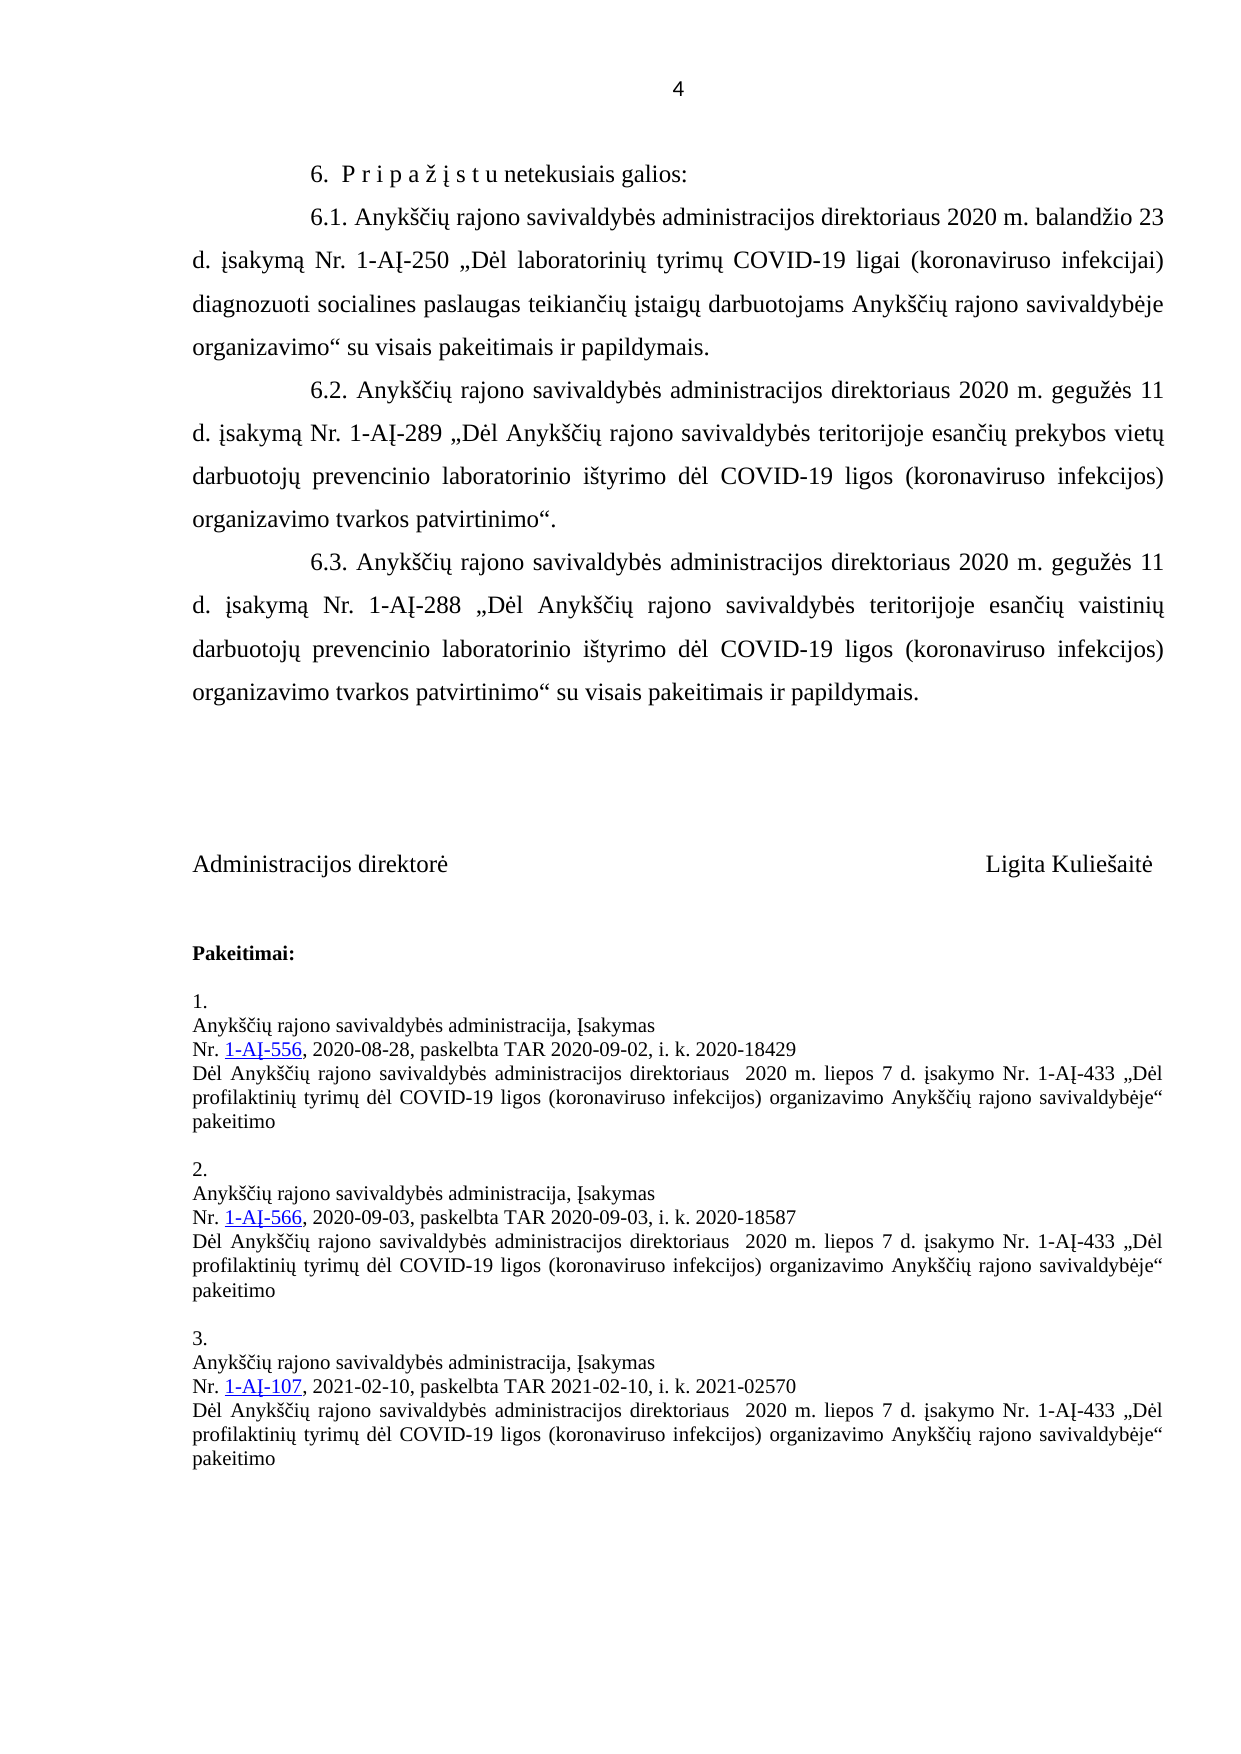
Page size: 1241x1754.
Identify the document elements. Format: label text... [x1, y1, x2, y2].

text 1. [192, 989, 1164, 1013]
text Nr. 1-AĮ-566, 2020-09-03, paskelbta TAR 2020-09-03, i. k. 2020-18587 [192, 1205, 1164, 1229]
text Dėl Anykščių rajono savivaldybės administracijos direktoriaus 2020 m. liepos 7 d. įsakymo Nr. 1-AĮ-433 „Dėl profilaktinių tyrimų dėl COVID-19 ligos (koronaviruso infekcijos) organizavimo Anykščių rajono savivaldybėje“ pakeitimo [192, 1229, 1164, 1302]
text Anykščių rajono savivaldybės administracija, Įsakymas [192, 1013, 1164, 1037]
text Dėl Anykščių rajono savivaldybės administracijos direktoriaus 2020 m. liepos 7 d. įsakymo Nr. 1-AĮ-433 „Dėl profilaktinių tyrimų dėl COVID-19 ligos (koronaviruso infekcijos) organizavimo Anykščių rajono savivaldybėje“ pakeitimo [192, 1398, 1164, 1470]
text Dėl Anykščių rajono savivaldybės administracijos direktoriaus 2020 m. liepos 7 d. įsakymo Nr. 1-AĮ-433 „Dėl profilaktinių tyrimų dėl COVID-19 ligos (koronaviruso infekcijos) organizavimo Anykščių rajono savivaldybėje“ pakeitimo [192, 1061, 1164, 1133]
text Administracijos direktorė Ligita Kuliešaitė [192, 849, 1162, 878]
text 6.2. Anykščių rajono savivaldybės administracijos direktoriaus 2020 m. gegužės 11 d. įsakymą Nr. 1-AĮ-289 „Dėl Anykščių rajono savivaldybės teritorijoje esančių prekybos vietų darbuotojų prevencinio laboratorinio ištyrimo dėl COVID-19 ligos (koronaviruso infekcijos) organizavimo tvarkos patvirtinimo“. [192, 375, 1164, 533]
text Anykščių rajono savivaldybės administracija, Įsakymas [192, 1350, 1164, 1374]
text 2. [192, 1157, 1164, 1181]
text Anykščių rajono savivaldybės administracija, Įsakymas [192, 1181, 1164, 1205]
text 6. P r i p a ž į s t u netekusiais galios: [192, 159, 1164, 188]
text 6.3. Anykščių rajono savivaldybės administracijos direktoriaus 2020 m. gegužės 11 d. įsakymą Nr. 1-AĮ-288 „Dėl Anykščių rajono savivaldybės teritorijoje esančių vaistinių darbuotojų prevencinio laboratorinio ištyrimo dėl COVID-19 ligos (koronaviruso infekcijos) organizavimo tvarkos patvirtinimo“ su visais pakeitimais ir papildymais. [192, 547, 1164, 706]
text 3. [192, 1326, 1164, 1350]
text 6.1. Anykščių rajono savivaldybės administracijos direktoriaus 2020 m. balandžio 23 d. įsakymą Nr. 1-AĮ-250 „Dėl laboratorinių tyrimų COVID-19 ligai (koronaviruso infekcijai) diagnozuoti socialines paslaugas teikiančių įstaigų darbuotojams Anykščių rajono savivaldybėje organizavimo“ su visais pakeitimais ir papildymais. [192, 202, 1164, 361]
text Nr. 1-AĮ-556, 2020-08-28, paskelbta TAR 2020-09-02, i. k. 2020-18429 [192, 1037, 1164, 1061]
text Pakeitimai: [192, 941, 1164, 965]
text Nr. 1-AĮ-107, 2021-02-10, paskelbta TAR 2021-02-10, i. k. 2021-02570 [192, 1374, 1164, 1398]
